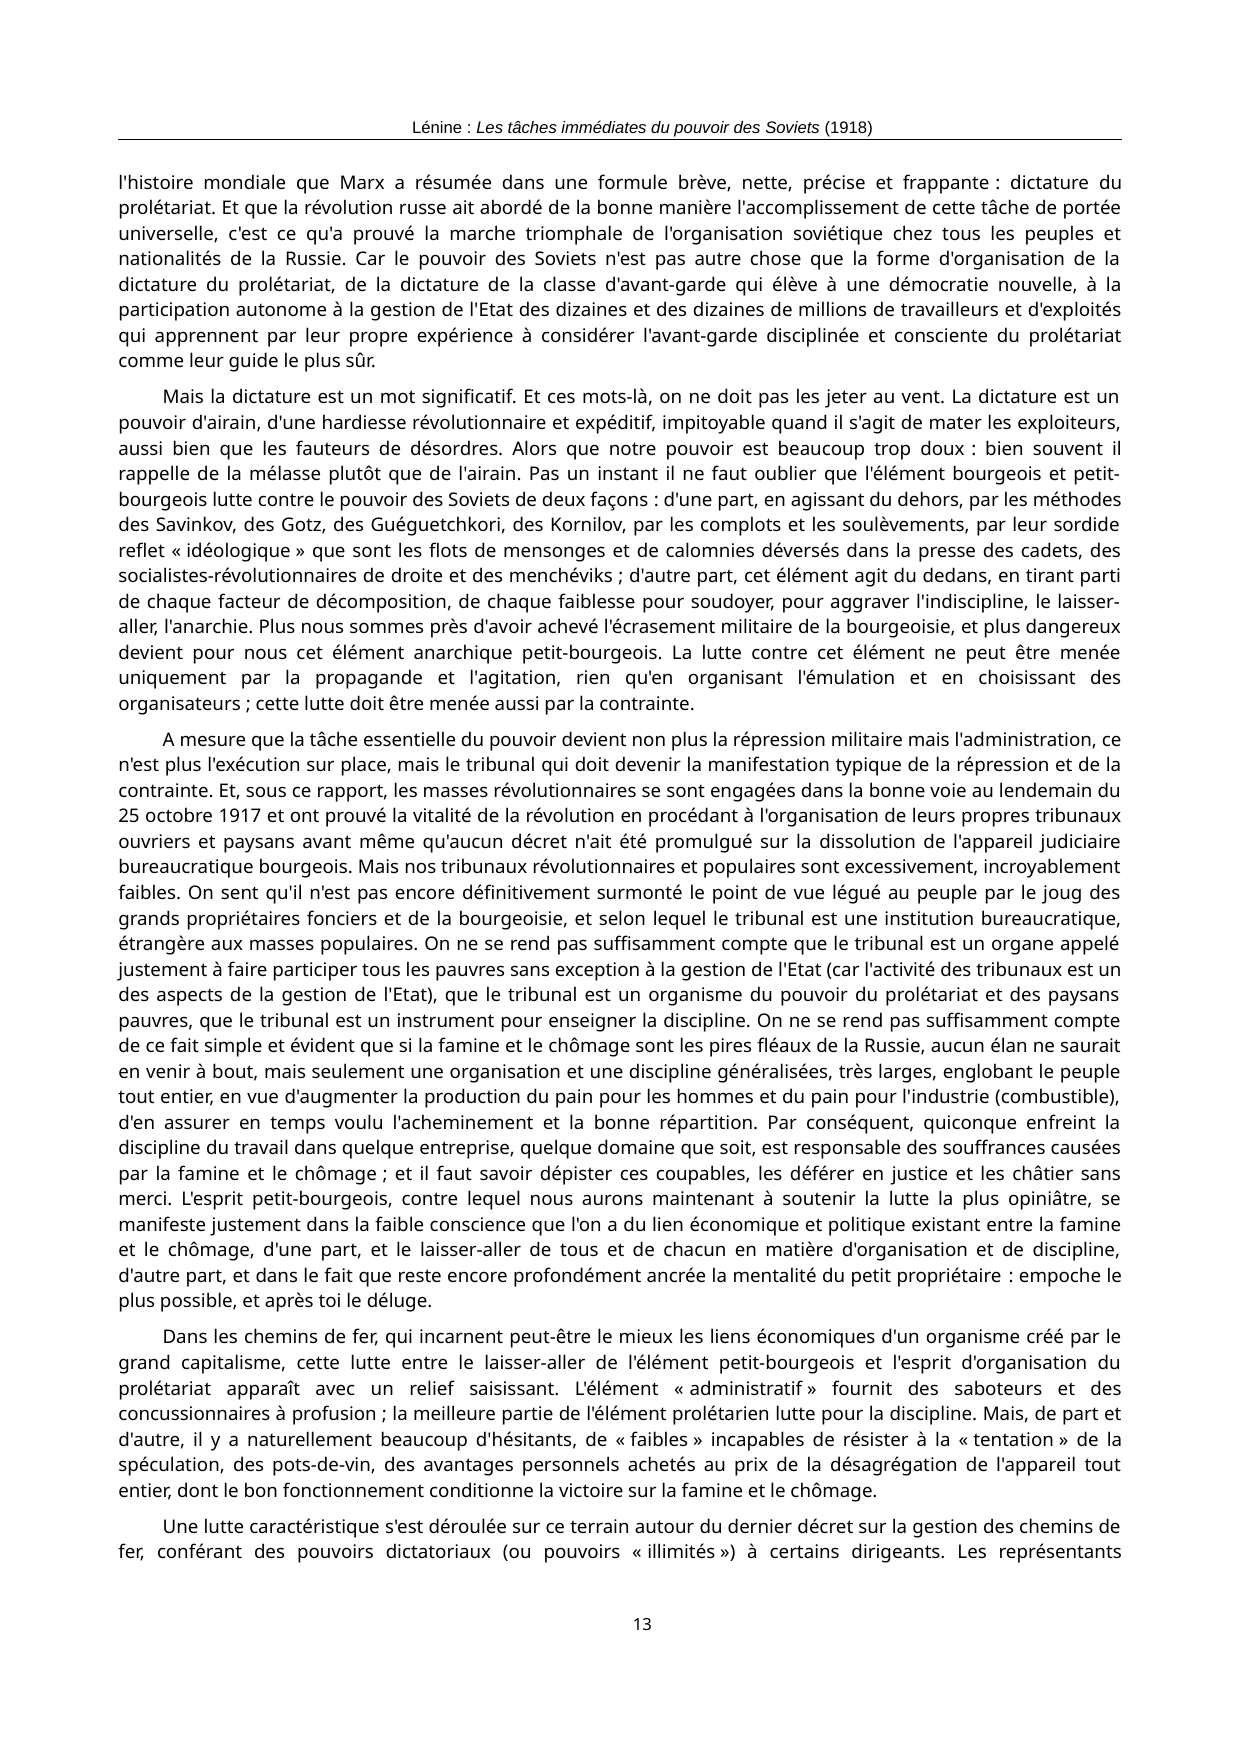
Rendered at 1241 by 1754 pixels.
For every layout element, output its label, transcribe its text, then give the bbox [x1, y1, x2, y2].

text Dans les chemins de fer, qui incarnent peut-être le mieux les liens économiques d'un organisme créé par le grand capitalisme, cette lutte entre le laisser-aller de l'élément petit-bourgeois et l'esprit d'organisation du prolétariat apparaît avec un relief saisissant. L'élément « administratif » fournit des saboteurs et des concussionnaires à profusion ; la meilleure partie de l'élément prolétarien lutte pour la discipline. Mais, de part et d'autre, il y a naturellement beaucoup d'hésitants, de « faibles » incapables de résister à la « tentation » de la spéculation, des pots-de-vin, des avantages personnels achetés au prix de la désagrégation de l'appareil tout entier, dont le bon fonctionnement conditionne la victoire sur la famine et le chômage. [118, 1324, 1122, 1502]
text Mais la dictature est un mot significatif. Et ces mots-là, on ne doit pas les jeter au vent. La dictature est un pouvoir d'airain, d'une hardiesse révolutionnaire et expéditif, impitoyable quand il s'agit de mater les exploiteurs, aussi bien que les fauteurs de désordres. Alors que notre pouvoir est beaucoup trop doux : bien souvent il rappelle de la mélasse plutôt que de l'airain. Pas un instant il ne faut oublier que l'élément bourgeois et petit-bourgeois lutte contre le pouvoir des Soviets de deux façons : d'une part, en agissant du dehors, par les méthodes des Savinkov, des Gotz, des Guéguetchkori, des Kornilov, par les complots et les soulèvements, par leur sordide reflet « idéologique » que sont les flots de mensonges et de calomnies déversés dans la presse des cadets, des socialistes-révolutionnaires de droite et des menchéviks ; d'autre part, cet élément agit du dedans, en tirant parti de chaque facteur de décomposition, de chaque faiblesse pour soudoyer, pour aggraver l'indiscipline, le laisser-aller, l'anarchie. Plus nous sommes près d'avoir achevé l'écrasement militaire de la bourgeoisie, et plus dangereux devient pour nous cet élément anarchique petit-bourgeois. La lutte contre cet élément ne peut être menée uniquement par la propagande et l'agitation, rien qu'en organisant l'émulation et en choisissant des organisateurs ; cette lutte doit être menée aussi par la contrainte. [118, 384, 1122, 716]
text A mesure que la tâche essentielle du pouvoir devient non plus la répression militaire mais l'administration, ce n'est plus l'exécution sur place, mais le tribunal qui doit devenir la manifestation typique de la répression et de la contrainte. Et, sous ce rapport, les masses révolutionnaires se sont engagées dans la bonne voie au lendemain du 25 octobre 1917 et ont prouvé la vitalité de la révolution en procédant à l'organisation de leurs propres tribunaux ouvriers et paysans avant même qu'aucun décret n'ait été promulgué sur la dissolution de l'appareil judiciaire bureaucratique bourgeois. Mais nos tribunaux révolutionnaires et populaires sont excessivement, incroyablement faibles. On sent qu'il n'est pas encore définitivement surmonté le point de vue légué au peuple par le joug des grands propriétaires fonciers et de la bourgeoisie, et selon lequel le tribunal est une institution bureaucratique, étrangère aux masses populaires. On ne se rend pas suffisamment compte que le tribunal est un organe appelé justement à faire participer tous les pauvres sans exception à la gestion de l'Etat (car l'activité des tribunaux est un des aspects de la gestion de l'Etat), que le tribunal est un organisme du pouvoir du prolétariat et des paysans pauvres, que le tribunal est un instrument pour enseigner la discipline. On ne se rend pas suffisamment compte de ce fait simple et évident que si la famine et le chômage sont les pires fléaux de la Russie, aucun élan ne saurait en venir à bout, mais seulement une organisation et une discipline généralisées, très larges, englobant le peuple tout entier, en vue d'augmenter la production du pain pour les hommes et du pain pour l'industrie (combustible), d'en assurer en temps voulu l'acheminement et la bonne répartition. Par conséquent, quiconque enfreint la discipline du travail dans quelque entreprise, quelque domaine que soit, est responsable des souffrances causées par la famine et le chômage ; et il faut savoir dépister ces coupables, les déférer en justice et les châtier sans merci. L'esprit petit-bourgeois, contre lequel nous aurons maintenant à soutenir la lutte la plus opiniâtre, se manifeste justement dans la faible conscience que l'on a du lien économique et politique existant entre la famine et le chômage, d'une part, et le laisser-aller de tous et de chacun en matière d'organisation et de discipline, d'autre part, et dans le fait que reste encore profondément ancrée la mentalité du petit propriétaire : empoche le plus possible, et après toi le déluge. [118, 726, 1122, 1313]
text l'histoire mondiale que Marx a résumée dans une formule brève, nette, précise et frappante : dictature du prolétariat. Et que la révolution russe ait abordé de la bonne manière l'accomplissement de cette tâche de portée universelle, c'est ce qu'a prouvé la marche triomphale de l'organisation soviétique chez tous les peuples et nationalités de la Russie. Car le pouvoir des Soviets n'est pas autre chose que la forme d'organisation de la dictature du prolétariat, de la dictature de la classe d'avant-garde qui élève à une démocratie nouvelle, à la participation autonome à la gestion de l'Etat des dizaines et des dizaines de millions de travailleurs et d'exploités qui apprennent par leur propre expérience à considérer l'avant-garde disciplinée et consciente du prolétariat comme leur guide le plus sûr. [118, 169, 1122, 373]
text Une lutte caractéristique s'est déroulée sur ce terrain autour du dernier décret sur la gestion des chemins de fer, conférant des pouvoirs dictatoriaux (ou pouvoirs « illimités ») à certains dirigeants. Les représentants [118, 1513, 1122, 1564]
